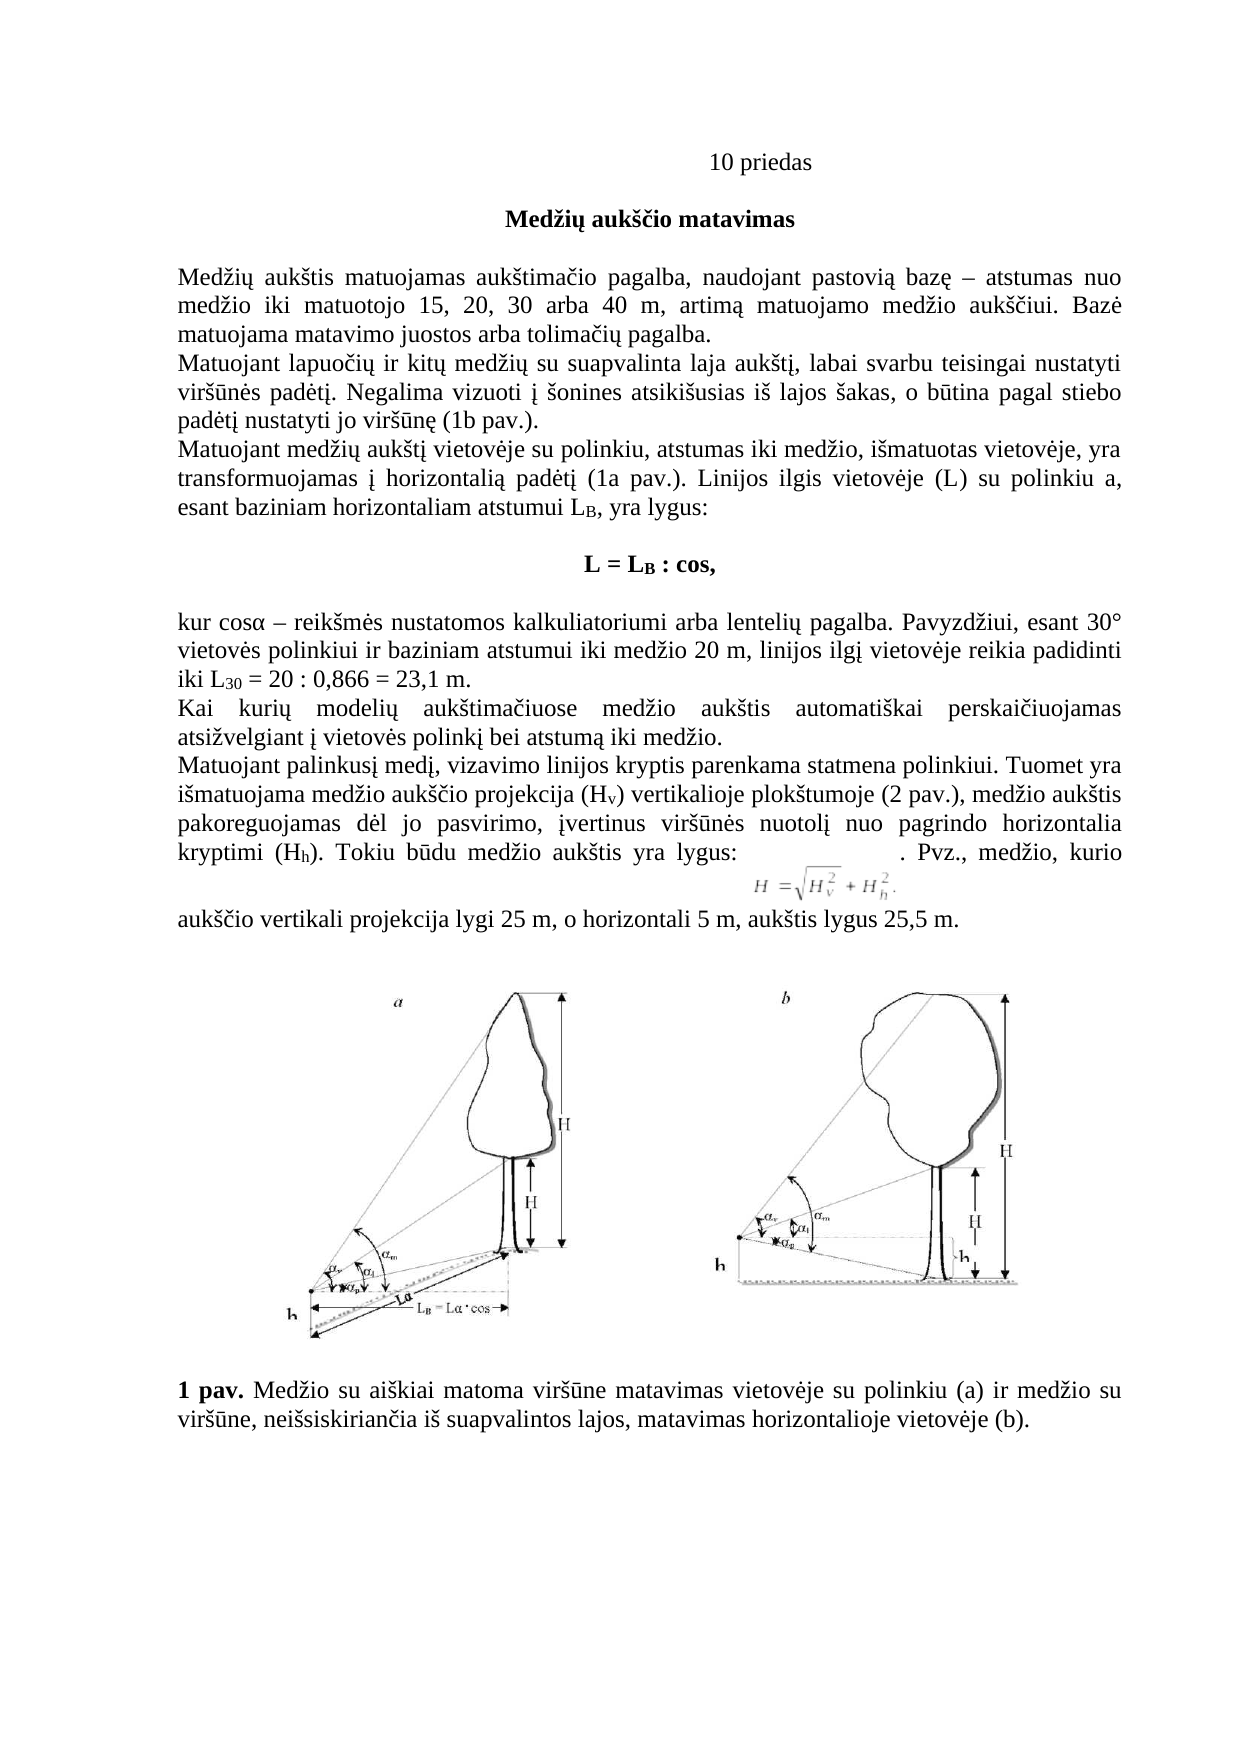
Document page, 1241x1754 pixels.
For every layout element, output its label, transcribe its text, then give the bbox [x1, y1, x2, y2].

text Matuojant lapuočių ir kitų medžių su suapvalinta laja aukštį, labai svarbu teisingai nustatyti viršūnės padėtį. Negalima vizuoti į šonines atsikišusias iš lajos šakas, o būtina pagal stiebo padėtį nustatyti jo viršūnę (1b pav.). [177, 348, 1122, 434]
text 1 pav. Medžio su aiškiai matoma viršūne matavimas vietovėje su polinkiu (a) ir medžio su viršūne, neišsiskiriančia iš suapvalintos lajos, matavimas horizontalioje vietovėje (b). [177, 1375, 1122, 1433]
text Medžių aukštis matuojamas aukštimačio pagalba, naudojant pastovią bazę – atstumas nuo medžio iki matuotojo 15, 20, 30 arba 40 m, artimą matuojamo medžio aukščiui. Bazė matuojama matavimo juostos arba tolimačių pagalba. [177, 262, 1122, 348]
text Kai kurių modelių aukštimačiuose medžio aukštis automatiškai perskaičiuojamas atsižvelgiant į vietovės polinkį bei atstumą iki medžio. [177, 693, 1122, 751]
text Matuojant medžių aukštį vietovėje su polinkiu, atstumas iki medžio, išmatuotas vietovėje, yra transformuojamas į horizontalią padėtį (1a pav.). Linijos ilgis vietovėje (Lα) su polinkiu a, esant baziniam horizontaliam atstumui LB, yra lygus: [177, 434, 1122, 521]
text kur cosα – reikšmės nustatomos kalkuliatoriumi arba lentelių pagalba. Pavyzdžiui, esant 30° vietovės polinkiui ir baziniam atstumui iki medžio 20 m, linijos ilgį vietovėje reikia padidinti iki L30 = 20 : 0,866 = 23,1 m. [177, 607, 1122, 693]
text Lα = LB : cosα, [177, 549, 1122, 578]
text Matuojant palinkusį medį, vizavimo linijos kryptis parenkama statmena polinkiui. Tuomet yra išmatuojama medžio aukščio projekcija (Hv) vertikalioje plokštumoje (2 pav.), medžio aukštis pakoreguojamas dėl jo pasvirimo, įvertinus viršūnės nuotolį nuo pagrindo horizontalia kryptimi (Hh). Tokiu būdu medžio aukštis yra lygus: H = ((Hv^2)^1/2) + Hh^2. Pvz., medžio, kurio aukščio vertikali projekcija lygi 25 m, o horizontali 5 m, aukštis lygus 25,5 m. [177, 751, 1122, 933]
text Medžių aukščio matavimas [177, 204, 1122, 233]
text 10 priedas [177, 147, 1122, 176]
